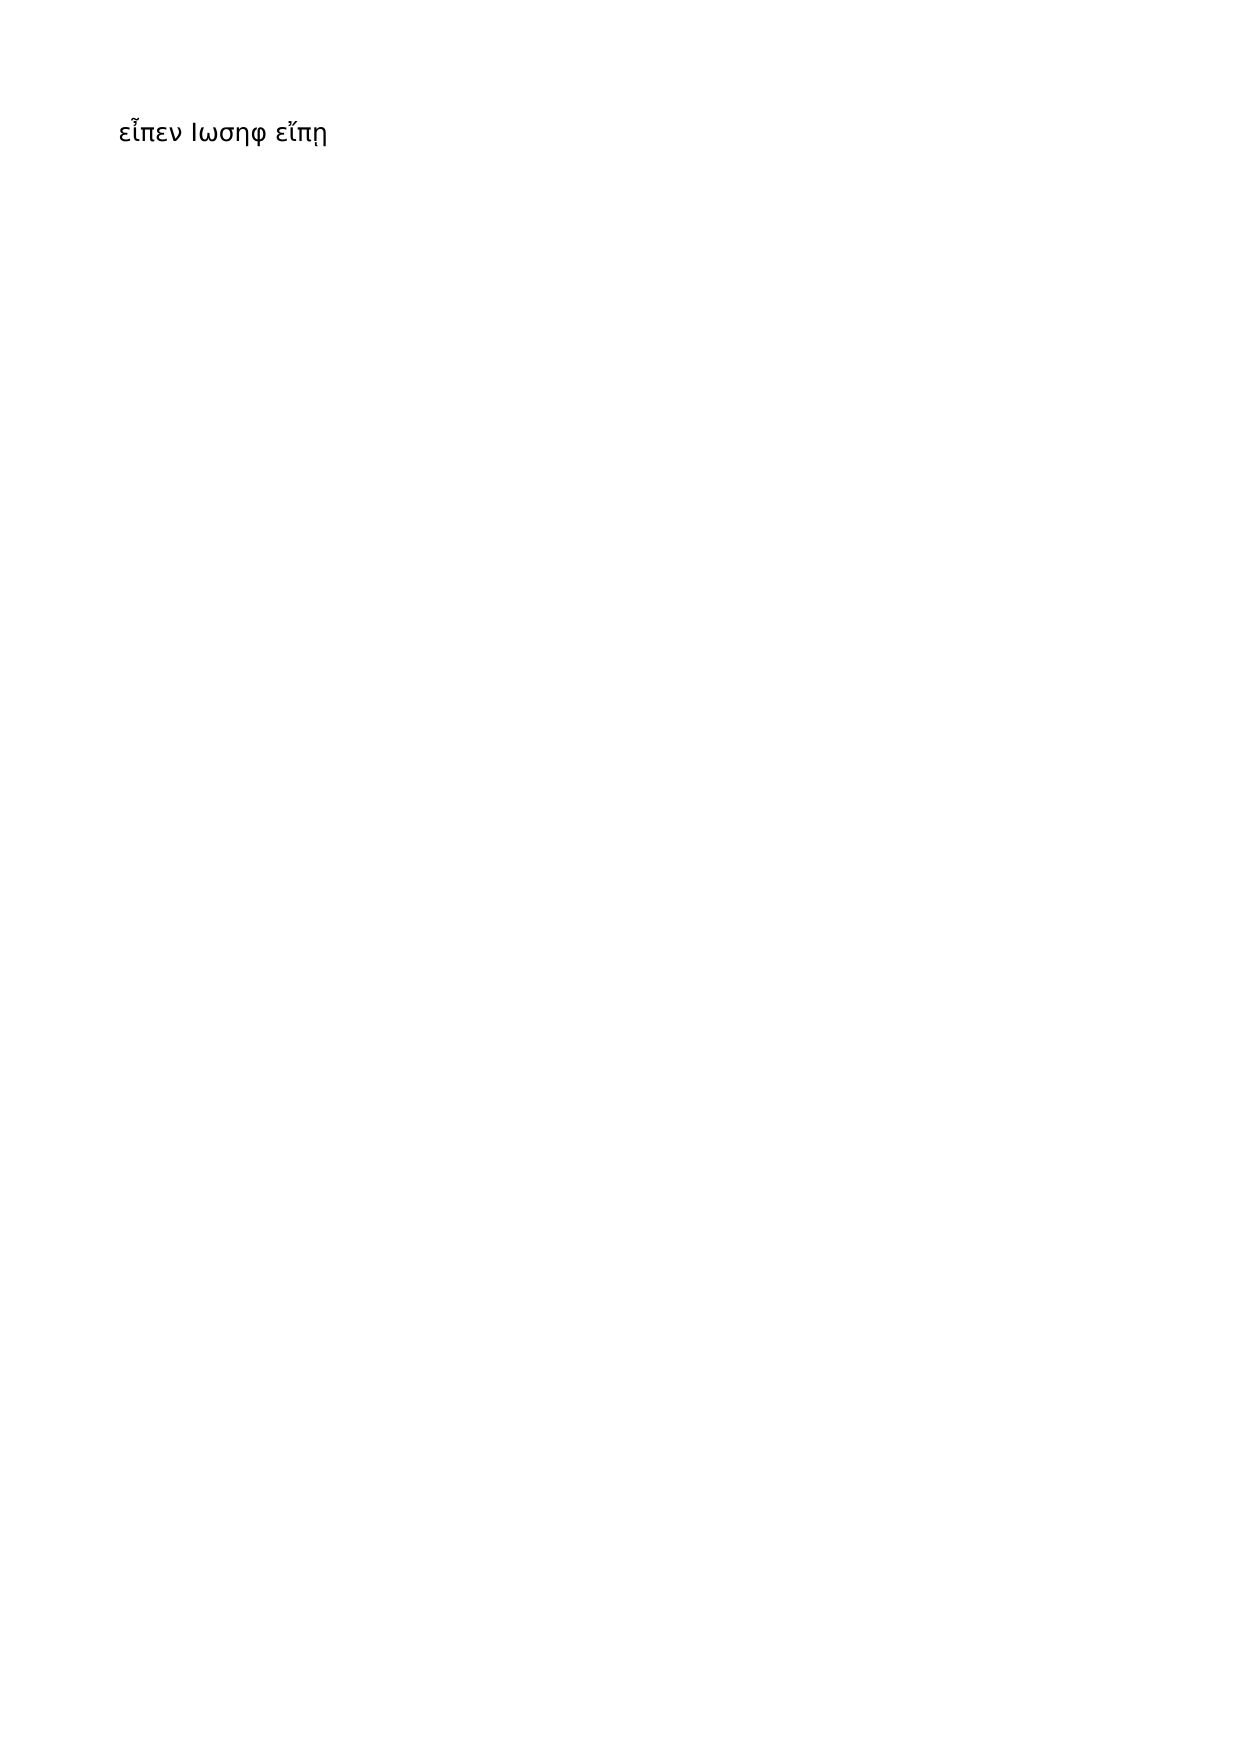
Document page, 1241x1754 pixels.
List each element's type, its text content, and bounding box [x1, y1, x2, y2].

text εἶπεν Ιωσηφ εἴπῃ [118, 118, 1122, 147]
